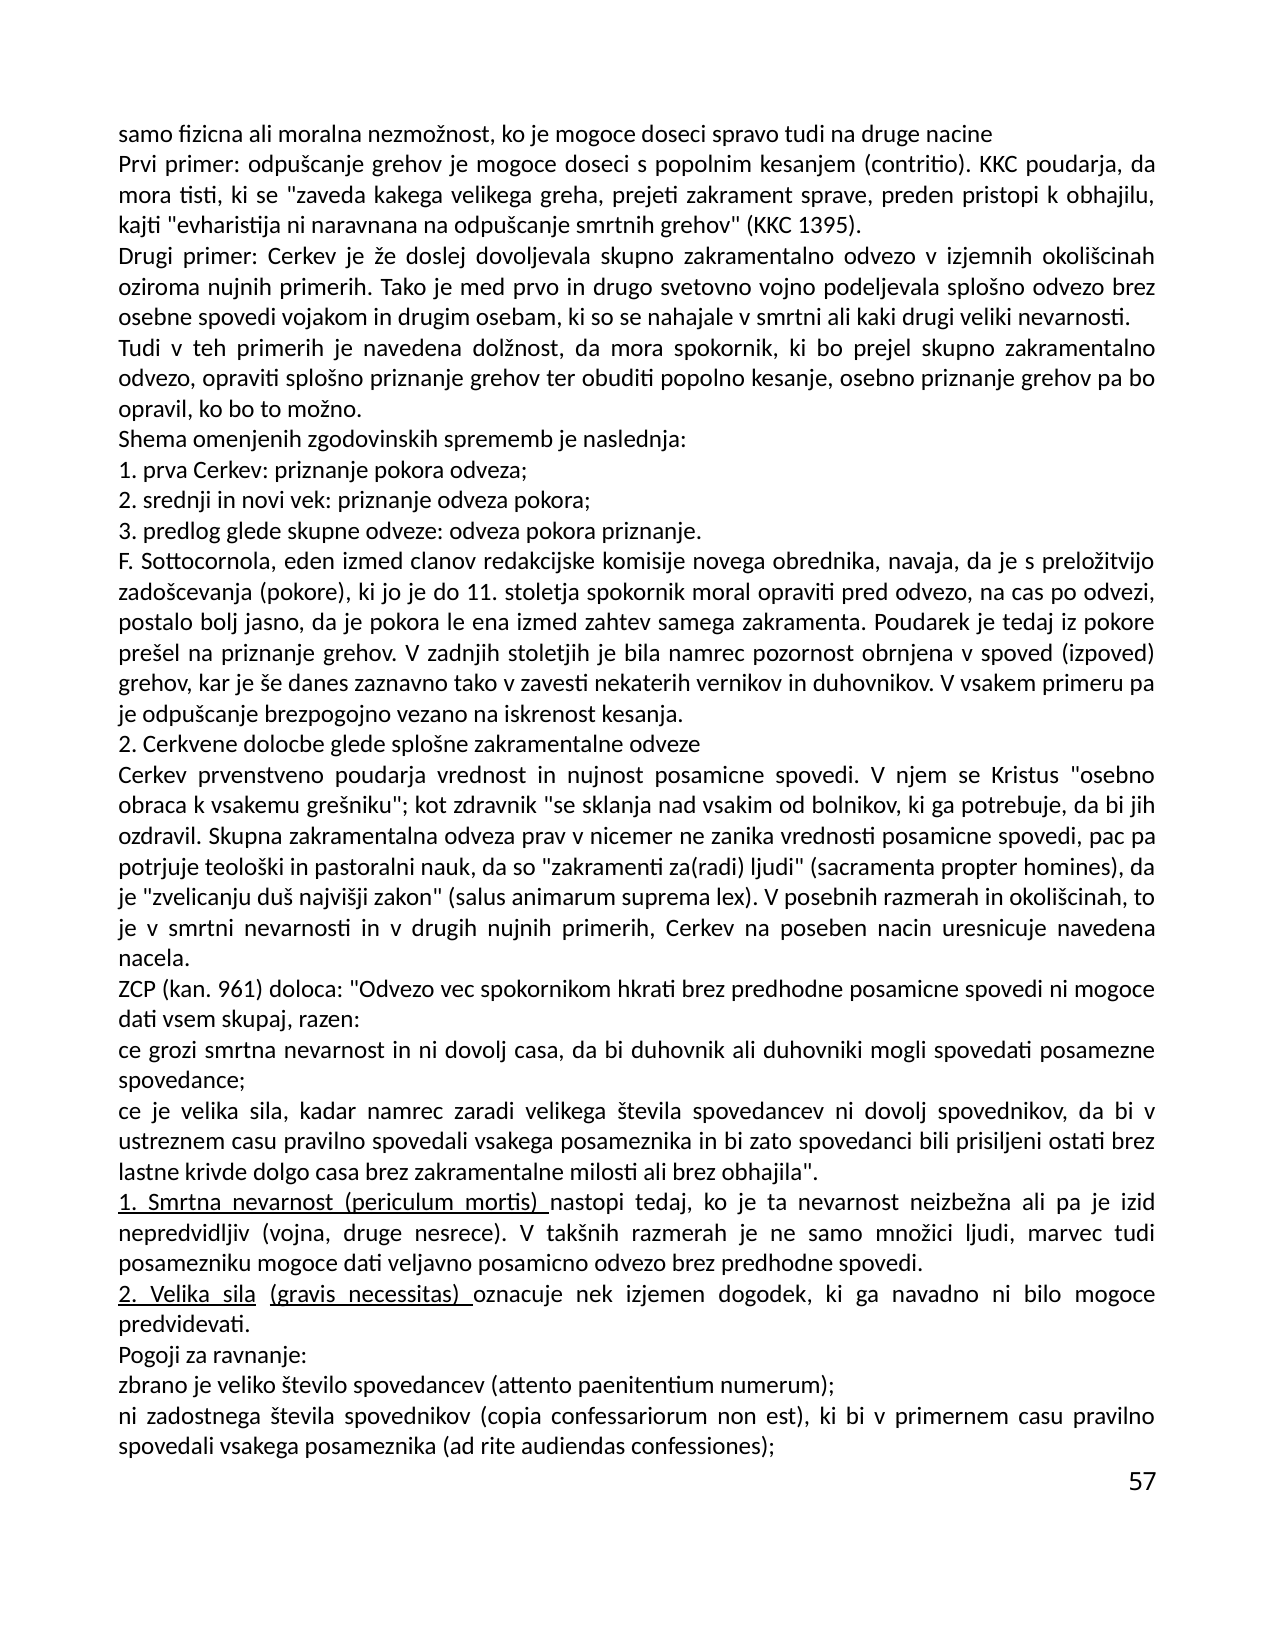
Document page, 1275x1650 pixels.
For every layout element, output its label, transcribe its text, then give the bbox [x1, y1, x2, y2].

text ce je velika sila, kadar namrec zaradi velikega števila spovedancev ni dovolj spovednikov, da bi v ustreznem casu pravilno spovedali vsakega posameznika in bi zato spovedanci bili prisiljeni ostati brez lastne krivde dolgo casa brez zakramentalne milosti ali brez obhajila". [118, 1095, 1157, 1186]
text 1. prva Cerkev: priznanje pokora odveza; [118, 454, 1157, 484]
text 1. Smrtna nevarnost (periculum mortis) nastopi tedaj, ko je ta nevarnost neizbežna ali pa je izid nepredvidljiv (vojna, druge nesrece). V takšnih razmerah je ne samo množici ljudi, marvec tudi posamezniku mogoce dati veljavno posamicno odvezo brez predhodne spovedi. [118, 1186, 1157, 1278]
text zbrano je veliko število spovedancev (attento paenitentium numerum); [118, 1369, 1157, 1400]
text Drugi primer: Cerkev je že doslej dovoljevala skupno zakramentalno odvezo v izjemnih okolišcinah oziroma nujnih primerih. Tako je med prvo in drugo svetovno vojno podeljevala splošno odvezo brez osebne spovedi vojakom in drugim osebam, ki so se nahajale v smrtni ali kaki drugi veliki nevarnosti. [118, 240, 1157, 332]
text 2. Cerkvene dolocbe glede splošne zakramentalne odveze [118, 728, 1157, 759]
text Shema omenjenih zgodovinskih sprememb je naslednja: [118, 423, 1157, 454]
text ZCP (kan. 961) doloca: "Odvezo vec spokornikom hkrati brez predhodne posamicne spovedi ni mogoce dati vsem skupaj, razen: [118, 973, 1157, 1034]
text Cerkev prvenstveno poudarja vrednost in nujnost posamicne spovedi. V njem se Kristus "osebno obraca k vsakemu grešniku"; kot zdravnik "se sklanja nad vsakim od bolnikov, ki ga potrebuje, da bi jih ozdravil. Skupna zakramentalna odveza prav v nicemer ne zanika vrednosti posamicne spovedi, pac pa potrjuje teološki in pastoralni nauk, da so "zakramenti za(radi) ljudi" (sacramenta propter homines), da je "zvelicanju duš najvišji zakon" (salus animarum suprema lex). V posebnih razmerah in okolišcinah, to je v smrtni nevarnosti in v drugih nujnih primerih, Cerkev na poseben nacin uresnicuje navedena nacela. [118, 759, 1157, 973]
text ni zadostnega števila spovednikov (copia confessariorum non est), ki bi v primernem casu pravilno spovedali vsakega posameznika (ad rite audiendas confessiones); [118, 1400, 1157, 1461]
text ce grozi smrtna nevarnost in ni dovolj casa, da bi duhovnik ali duhovniki mogli spovedati posamezne spovedance; [118, 1034, 1157, 1095]
text Pogoji za ravnanje: [118, 1339, 1157, 1369]
text F. Sottocornola, eden izmed clanov redakcijske komisije novega obrednika, navaja, da je s preložitvijo zadošcevanja (pokore), ki jo je do 11. stoletja spokornik moral opraviti pred odvezo, na cas po odvezi, postalo bolj jasno, da je pokora le ena izmed zahtev samega zakramenta. Poudarek je tedaj iz pokore prešel na priznanje grehov. V zadnjih stoletjih je bila namrec pozornost obrnjena v spoved (izpoved) grehov, kar je še danes zaznavno tako v zavesti nekaterih vernikov in duhovnikov. V vsakem primeru pa je odpušcanje brezpogojno vezano na iskrenost kesanja. [118, 545, 1157, 728]
text Tudi v teh primerih je navedena dolžnost, da mora spokornik, ki bo prejel skupno zakramentalno odvezo, opraviti splošno priznanje grehov ter obuditi popolno kesanje, osebno priznanje grehov pa bo opravil, ko bo to možno. [118, 332, 1157, 423]
text 2. srednji in novi vek: priznanje odveza pokora; [118, 484, 1157, 515]
text Prvi primer: odpušcanje grehov je mogoce doseci s popolnim kesanjem (contritio). KKC poudarja, da mora tisti, ki se "zaveda kakega velikega greha, prejeti zakrament sprave, preden pristopi k obhajilu, kajti "evharistija ni naravnana na odpušcanje smrtnih grehov" (KKC 1395). [118, 149, 1157, 240]
text 2. Velika sila (gravis necessitas) oznacuje nek izjemen dogodek, ki ga navadno ni bilo mogoce predvidevati. [118, 1278, 1157, 1339]
text samo fizicna ali moralna nezmožnost, ko je mogoce doseci spravo tudi na druge nacine [118, 118, 1157, 149]
text 3. predlog glede skupne odveze: odveza pokora priznanje. [118, 515, 1157, 545]
